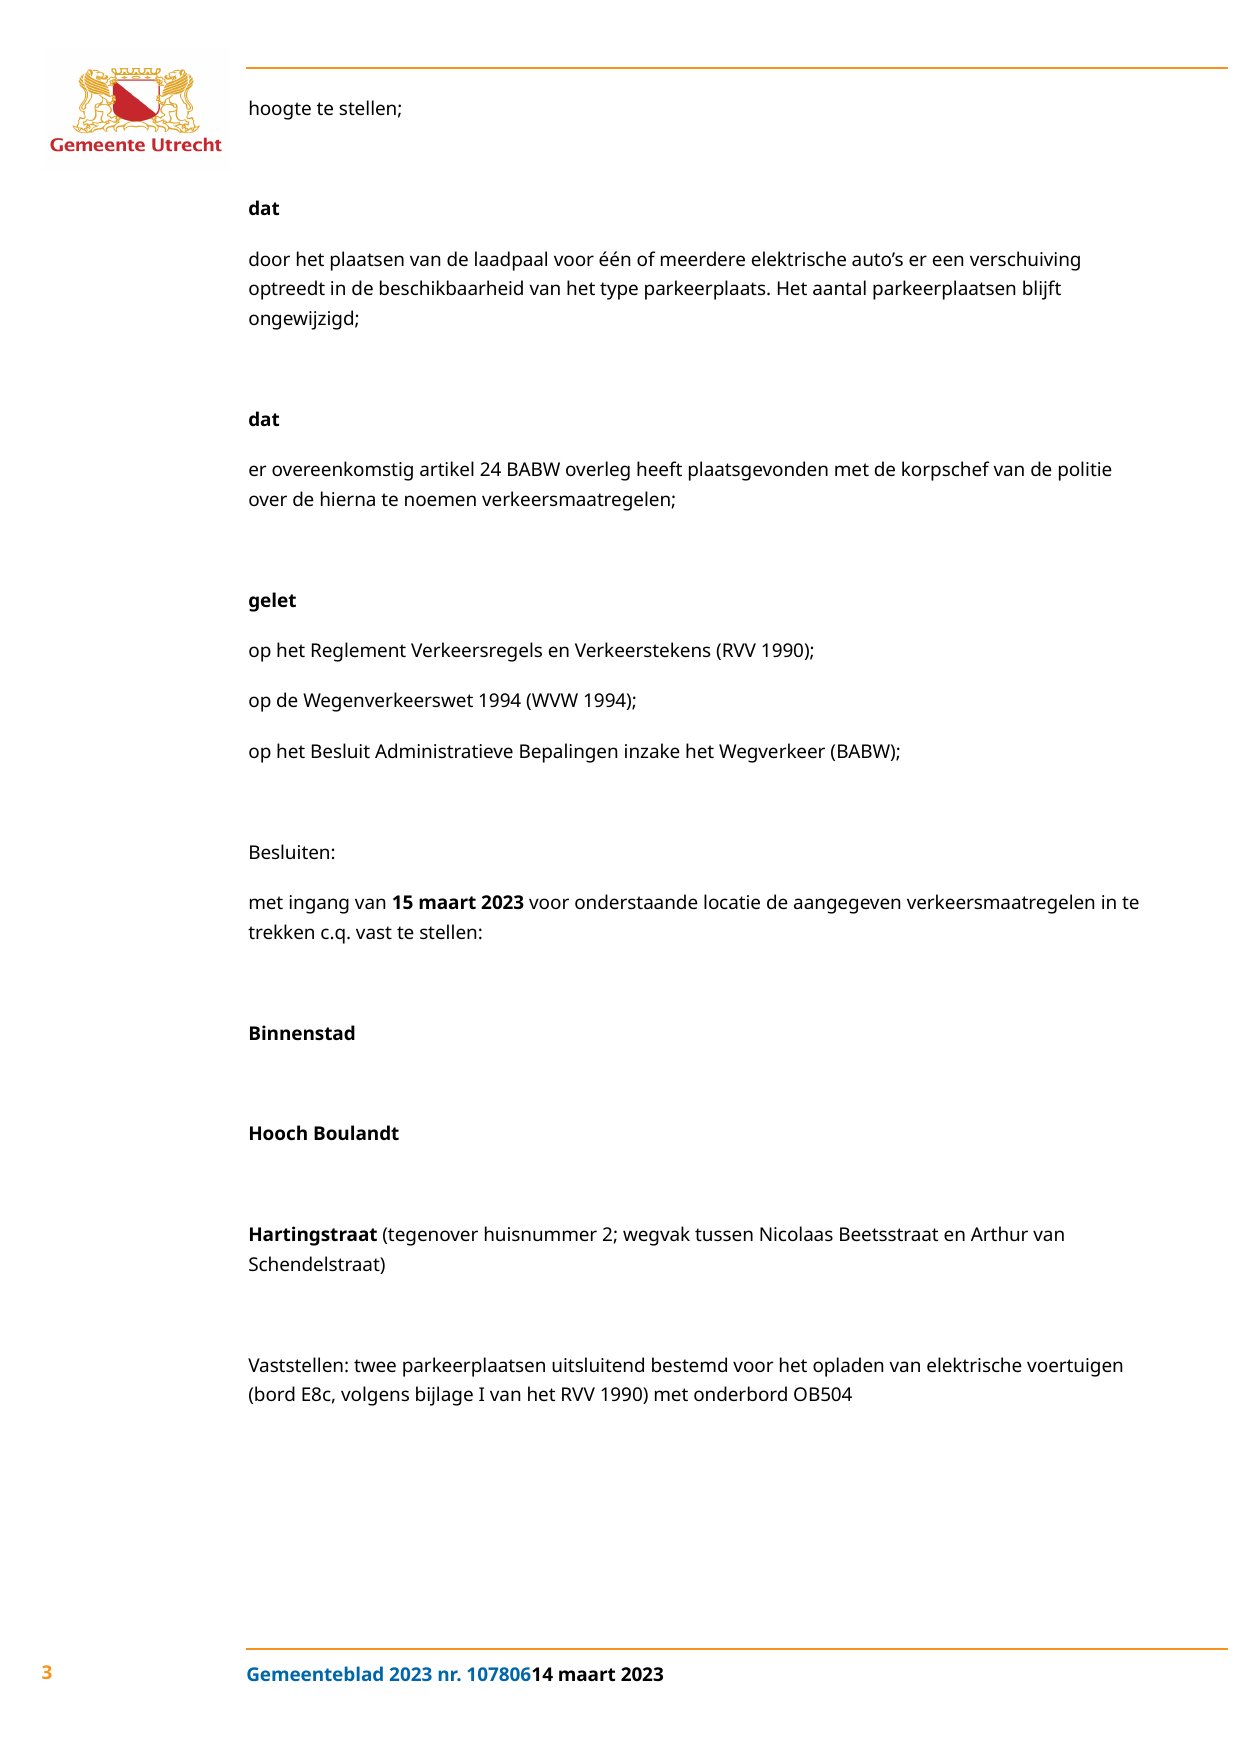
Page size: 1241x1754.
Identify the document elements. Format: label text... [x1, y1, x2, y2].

text Hooch Boulandt [248, 1121, 1152, 1146]
text dat [248, 196, 1152, 221]
text Besluiten: [248, 839, 1152, 865]
text hoogte te stellen; [248, 95, 1152, 121]
text dat [248, 406, 1152, 432]
text Hartingstraat (tegenover huisnummer 2; wegvak tussen Nicolaas Beetsstraat en Arthur van Schendelstraat) [248, 1221, 1152, 1277]
text er overeenkomstig artikel 24 BABW overleg heeft plaatsgevonden met de korpschef van de politie over de hierna te noemen verkeersmaatregelen; [248, 456, 1152, 512]
text op de Wegenverkeerswet 1994 (WVW 1994); [248, 688, 1152, 713]
text met ingang van 15 maart 2023 voor onderstaande locatie de aangegeven verkeersmaatregelen in te trekken c.q. vast te stellen: [248, 889, 1152, 945]
text op het Reglement Verkeersregels en Verkeerstekens (RVV 1990); [248, 637, 1152, 663]
text gelet [248, 587, 1152, 613]
text door het plaatsen van de laadpaal voor één of meerdere elektrische auto’s er een verschuiving optreedt in de beschikbaarheid van het type parkeerplaats. Het aantal parkeerplaatsen blijft ongewijzigd; [248, 246, 1152, 331]
picture [41, 47, 231, 172]
text op het Besluit Administratieve Bepalingen inzake het Wegverkeer (BABW); [248, 738, 1152, 764]
text Binnenstad [248, 1020, 1152, 1046]
text Vaststellen: twee parkeerplaatsen uitsluitend bestemd voor het opladen van elektrische voertuigen (bord E8c, volgens bijlage I van het RVV 1990) met onderbord OB504 [248, 1352, 1152, 1407]
